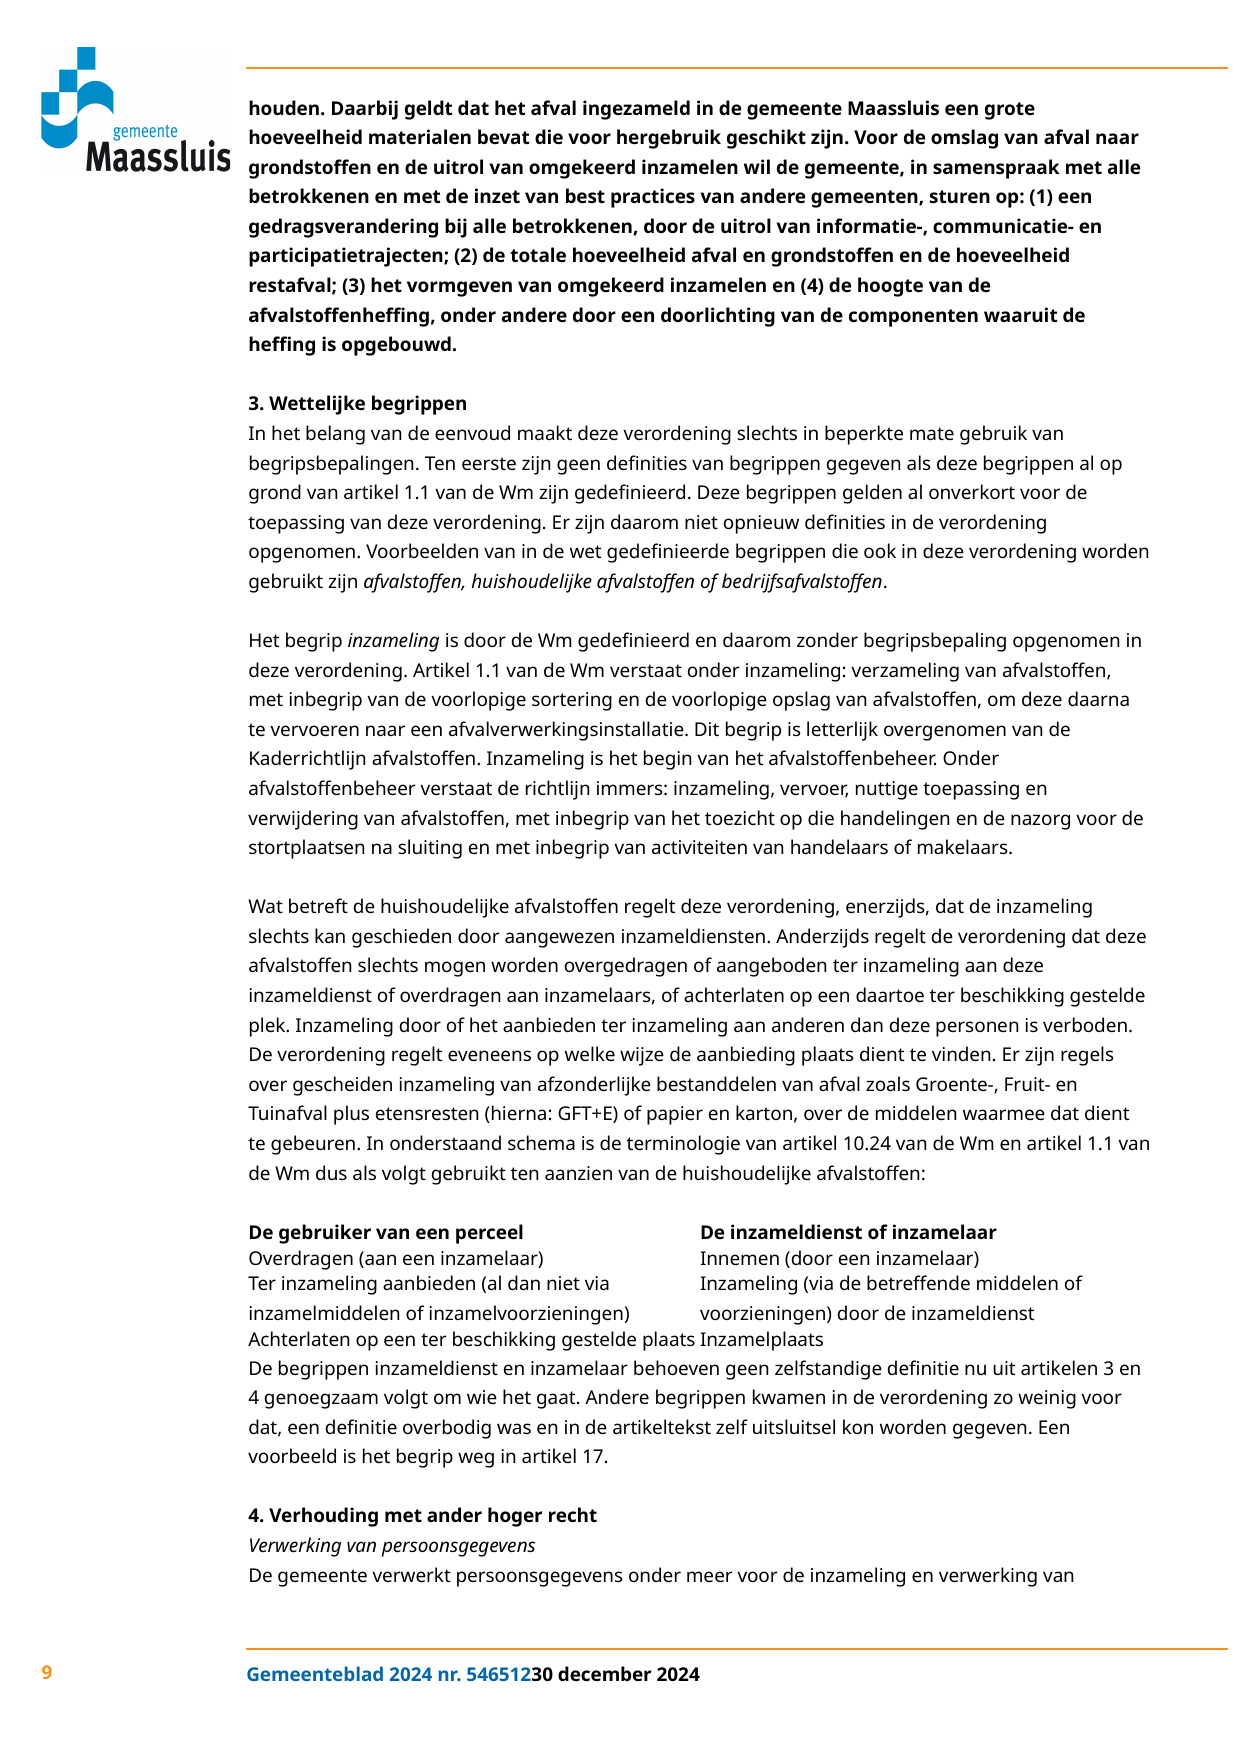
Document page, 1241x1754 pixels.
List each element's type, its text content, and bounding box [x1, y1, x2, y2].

table_cell Ter inzameling aanbieden (al dan niet via inzamelmiddelen of inzamelvoorzieningen) [248, 1271, 700, 1326]
table_cell Overdragen (aan een inzamelaar) [248, 1245, 700, 1271]
text Het begrip inzameling is door de Wm gedefinieerd en daarom zonder begripsbepaling opgenomen in deze verordening. Artikel 1.1 van de Wm verstaat onder inzameling: verzameling van afvalstoffen, met inbegrip van de voorlopige sortering en de voorlopige opslag van afvalstoffen, om deze daarna te vervoeren naar een afvalverwerkingsinstallatie. Dit begrip is letterlijk overgenomen van de Kaderrichtlijn afvalstoffen. Inzameling is het begin van het afvalstoffenbeheer. Onder afvalstoffenbeheer verstaat de richtlijn immers: inzameling, vervoer, nuttige toepassing en verwijdering van afvalstoffen, met inbegrip van het toezicht op die handelingen en de nazorg voor de stortplaatsen na sluiting en met inbegrip van activiteiten van handelaars of makelaars. [248, 627, 1152, 860]
table_cell Innemen (door een inzamelaar) [700, 1245, 1152, 1271]
text Wat betreft de huishoudelijke afvalstoffen regelt deze verordening, enerzijds, dat de inzameling slechts kan geschieden door aangewezen inzameldiensten. Anderzijds regelt de verordening dat deze afvalstoffen slechts mogen worden overgedragen of aangeboden ter inzameling aan deze inzameldienst of overdragen aan inzamelaars, of achterlaten op een daartoe ter beschikking gestelde plek. Inzameling door of het aanbieden ter inzameling aan anderen dan deze personen is verboden. De verordening regelt eveneens op welke wijze de aanbieding plaats dient te vinden. Er zijn regels over gescheiden inzameling van afzonderlijke bestanddelen van afval zoals Groente-, Fruit- en Tuinafval plus etensresten (hierna: GFT+E) of papier en karton, over de middelen waarmee dat dient te gebeuren. In onderstaand schema is de terminologie van artikel 10.24 van de Wm en artikel 1.1 van de Wm dus als volgt gebruikt ten aanzien van de huishoudelijke afvalstoffen: [248, 893, 1152, 1186]
table_cell Inzameling (via de betreffende middelen of voorzieningen) door de inzameldienst [700, 1271, 1152, 1326]
table_header De inzameldienst of inzamelaar [700, 1219, 1152, 1245]
picture [41, 47, 77, 92]
text De begrippen inzameldienst en inzamelaar behoeven geen zelfstandige definitie nu uit artikelen 3 en 4 genoegzaam volgt om wie het gaat. Andere begrippen kwamen in de verordening zo weinig voor dat, een definitie overbodig was en in de artikeltekst zelf uitsluitsel kon worden gegeven. Een voorbeeld is het begrip weg in artikel 17. [248, 1355, 1152, 1469]
table_header De gebruiker van een perceel [248, 1219, 700, 1245]
text 4. Verhouding met ander hoger recht [248, 1503, 1152, 1528]
text 3. Wettelijke begrippen [248, 391, 1152, 416]
text Verwerking van persoonsgegevens [248, 1532, 1152, 1558]
text houden. Daarbij geldt dat het afval ingezameld in de gemeente Maassluis een grote hoeveelheid materialen bevat die voor hergebruik geschikt zijn. Voor de omslag van afval naar grondstoffen en de uitrol van omgekeerd inzamelen wil de gemeente, in samenspraak met alle betrokkenen en met de inzet van best practices van andere gemeenten, sturen op: (1) een gedragsverandering bij alle betrokkenen, door de uitrol van informatie-, communicatie- en participatietrajecten; (2) de totale hoeveelheid afval en grondstoffen en de hoeveelheid restafval; (3) het vormgeven van omgekeerd inzamelen en (4) de hoogte van de afvalstoffenheffing, onder andere door een doorlichting van de componenten waaruit de heffing is opgebouwd. [248, 95, 1152, 357]
table_cell Inzamelplaats [700, 1326, 1152, 1352]
text In het belang van de eenvoud maakt deze verordening slechts in beperkte mate gebruik van begripsbepalingen. Ten eerste zijn geen definities van begrippen gegeven als deze begrippen al op grond van artikel 1.1 van de Wm zijn gedefinieerd. Deze begrippen gelden al onverkort voor de toepassing van deze verordening. Er zijn daarom niet opnieuw definities in de verordening opgenomen. Voorbeelden van in de wet gedefinieerde begrippen die ook in deze verordening worden gebruikt zijn afvalstoffen, huishoudelijke afvalstoffen of bedrijfsafvalstoffen. [248, 420, 1152, 594]
picture [41, 47, 231, 172]
text De gemeente verwerkt persoonsgegevens onder meer voor de inzameling en verwerking van [248, 1562, 1152, 1588]
table_cell Achterlaten op een ter beschikking gestelde plaats [248, 1326, 700, 1352]
